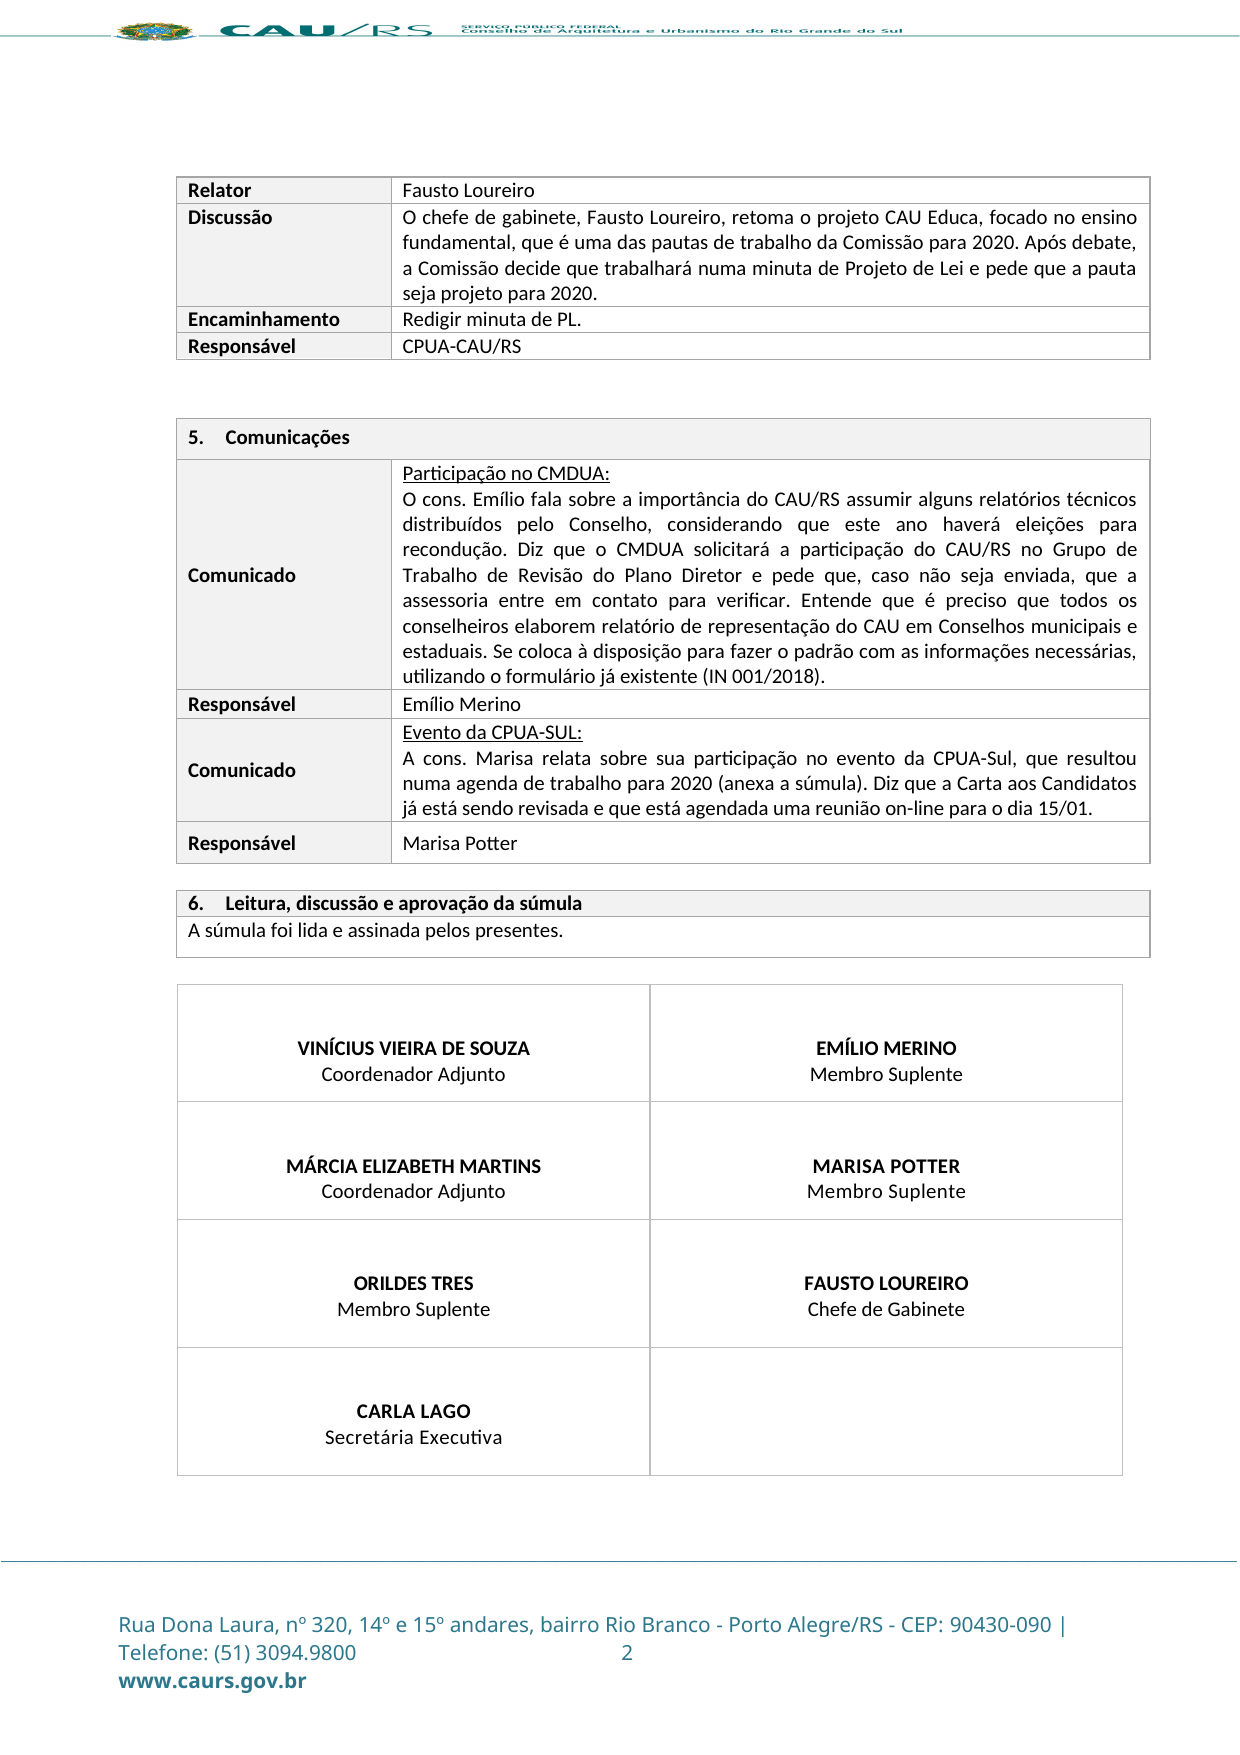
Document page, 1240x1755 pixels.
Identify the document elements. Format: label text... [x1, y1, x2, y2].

table_header VINÍCIUS VIEIRA DE SOUZA Coordenador Adjunto [178, 985, 649, 1101]
table_cell [391, 864, 1150, 889]
table_cell MARISA POTTER Membro Suplente [651, 1102, 1122, 1219]
table_cell Marisa Potter [392, 822, 1149, 863]
table_cell Leitura, discussão e aprovação da súmula [177, 891, 1149, 916]
table_cell MÁRCIA ELIZABETH MARTINS Coordenador Adjunto [178, 1102, 649, 1219]
table_cell O chefe de gabinete, Fausto Loureiro, retoma o projeto CAU Educa, focado no ensino fundamental, que é uma das pautas de trabalho da Comissão para 2020. Após debate, a Comissão decide que trabalhará numa minuta de Projeto de Lei e pede que a pauta seja projeto para 2020. [392, 204, 1149, 306]
table_cell CARLA LAGO Secretária Executiva [178, 1348, 649, 1475]
table_cell Relator [177, 178, 391, 203]
table_cell Emílio Merino [392, 690, 1149, 718]
table_cell Responsável [177, 690, 391, 718]
table_cell A súmula foi lida e assinada pelos presentes. [177, 917, 1149, 957]
table_header EMÍLIO MERINO Membro Suplente [651, 985, 1122, 1101]
table_cell CPUA-CAU/RS [392, 333, 1149, 358]
table_cell Fausto Loureiro [392, 178, 1149, 203]
table_cell Participação no CMDUA: O cons. Emílio fala sobre a importância do CAU/RS assumir alguns relatórios técnicos distribuídos pelo Conselho, considerando que este ano haverá eleições para recondução. Diz que o CMDUA solicitará a participação do CAU/RS no Grupo de Trabalho de Revisão do Plano Diretor e pede que, caso não seja enviada, que a assessoria entre em contato para verificar. Entende que é preciso que todos os conselheiros elaborem relatório de representação do CAU em Conselhos municipais e estaduais. Se coloca à disposição para fazer o padrão com as informações necessárias, utilizando o formulário já existente (IN 001/2018). [392, 460, 1149, 689]
table_cell Comunicado [177, 719, 391, 821]
table_cell Discussão [177, 204, 391, 306]
table_cell Comunicações [177, 419, 1150, 459]
table_cell [651, 1348, 1122, 1475]
table_cell Responsável [177, 822, 391, 863]
table_cell [177, 360, 1150, 418]
table_cell FAUSTO LOUREIRO Chefe de Gabinete [651, 1220, 1122, 1347]
table_cell Redigir minuta de PL. [392, 307, 1149, 332]
table_cell Responsável [177, 333, 391, 358]
table_cell ORILDES TRES Membro Suplente [178, 1220, 649, 1347]
table_cell Comunicado [177, 460, 391, 689]
table_cell Evento da CPUA-SUL: A cons. Marisa relata sobre sua participação no evento da CPUA-Sul, que resultou numa agenda de trabalho para 2020 (anexa a súmula). Diz que a Carta aos Candidatos já está sendo revisada e que está agendada uma reunião on-line para o dia 15/01. [392, 719, 1149, 821]
table_cell [177, 864, 391, 889]
table_cell Encaminhamento [177, 307, 391, 332]
